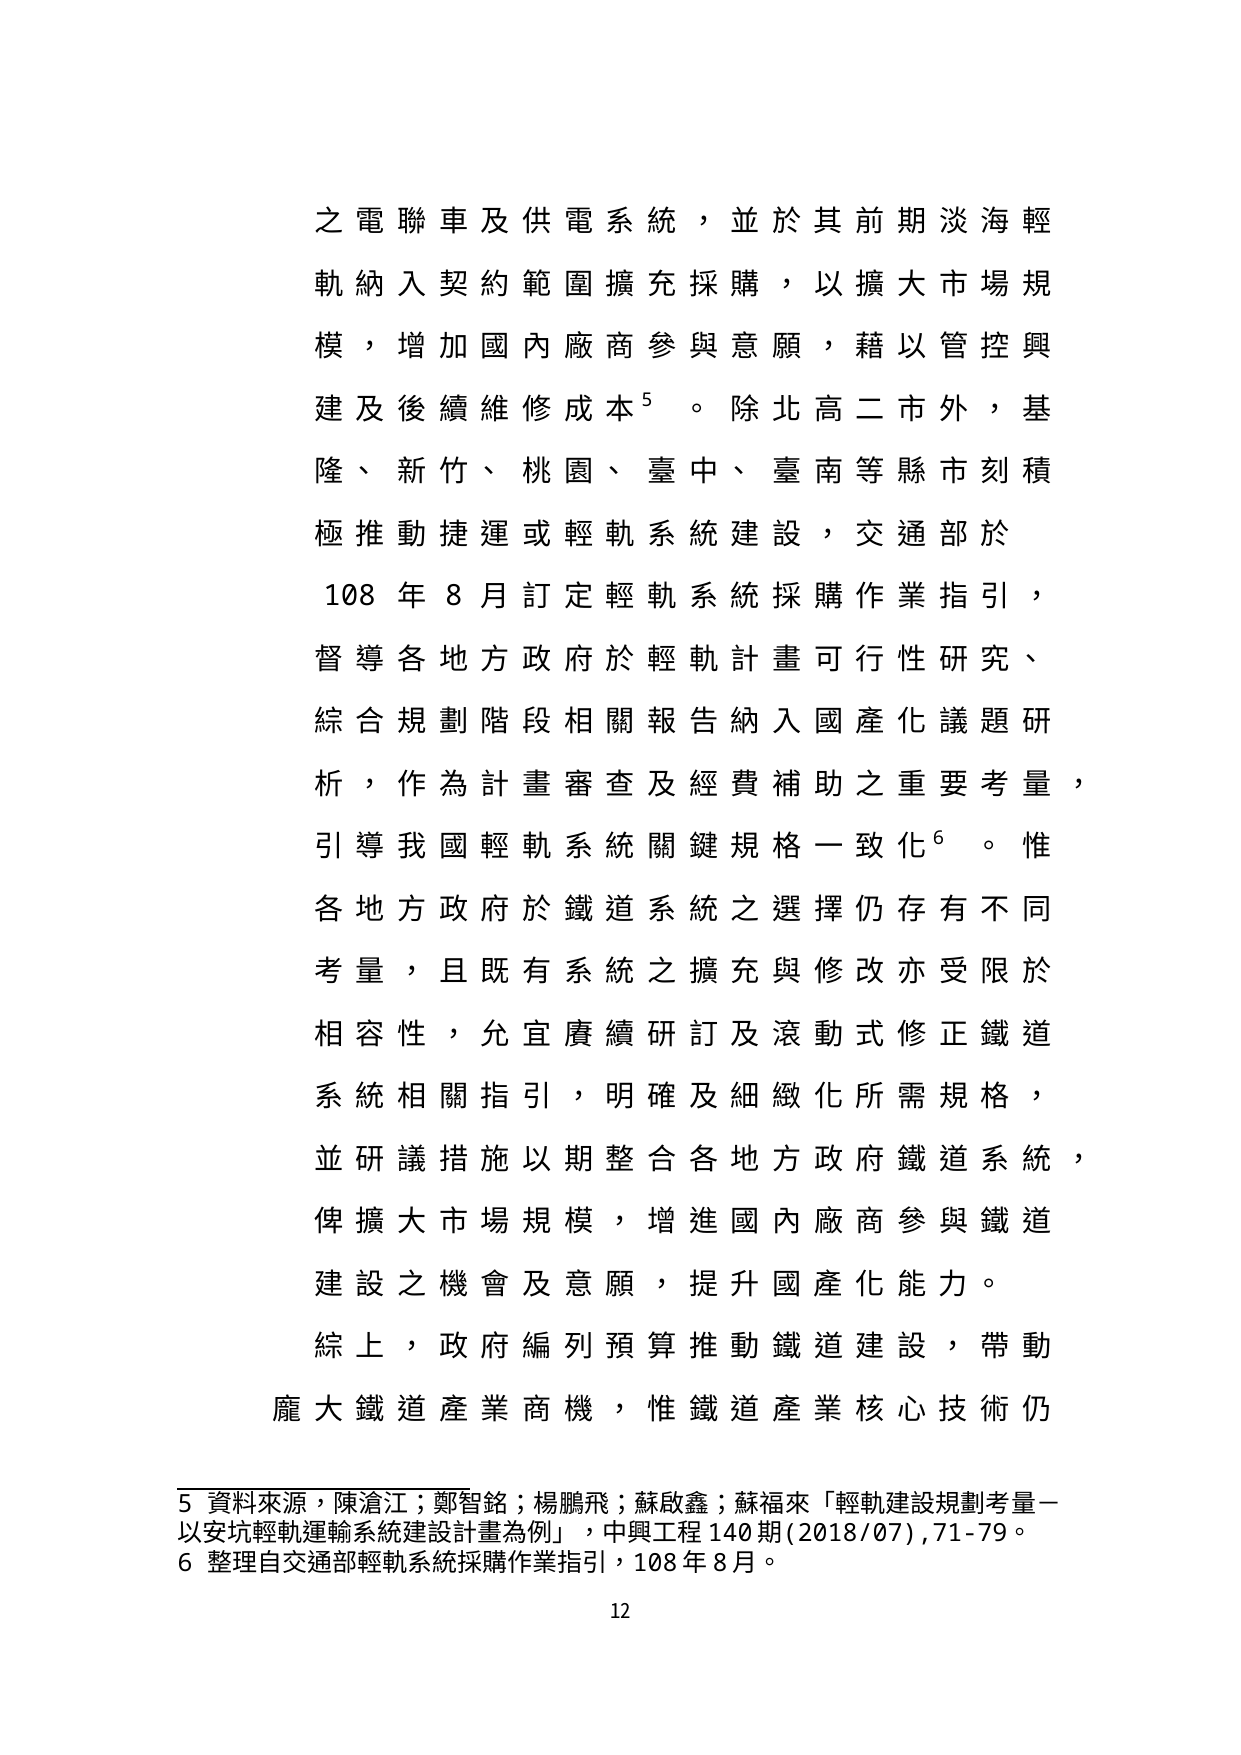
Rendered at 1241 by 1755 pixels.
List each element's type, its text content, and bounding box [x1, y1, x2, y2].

text 整理自交通部輕軌系統採購作業指引，108年8月。 [177, 1548, 1063, 1577]
text 綜上，政府編列預算推動鐵道建設，帶動龐大鐵道產業商機，惟鐵道產業核心技術仍須仰賴國外技術或由國外供應，興建採購案之國產化程度難以掌控。政府優先推動輕軌購車及鐵道維修國產化雖有初步成效，惟各地方政府於鐵道系統之選擇仍存有不同考量，且既有系統之擴充與修改亦受限於相容性，允宜賡續研訂及滾動式修正鐵道系統相關指引，以期整合各地方政府鐵道系統，俾擴大市場規模，增進國內廠商參與鐵道建設之機會及意願，提升國產化能力。 [242, 1302, 1058, 1427]
text 資料來源，陳滄江；鄭智銘；楊鵬飛；蘇啟鑫；蘇福來「輕軌建設規劃考量－以安坑輕軌運輸系統建設計畫為例」，中興工程140期(2018/07),71-79。 [177, 1489, 1063, 1548]
text 我國鐵道產業優先推動輕軌系統國產化，新北市政府於安坑輕軌採與淡海輕軌相同之電聯車及供電系統，並於其前期淡海輕軌納入契約範圍擴充採購，以擴大市場規模，增加國內廠商參與意願，藉以管控興建及後續維修成本。除北高二市外，基隆、新竹、桃園、臺中、臺南等縣市刻積極推動捷運或輕軌系統建設，交通部於108年8月訂定輕軌系統採購作業指引，督導各地方政府於輕軌計畫可行性研究、綜合規劃階段相關報告納入國產化議題研析，作為計畫審查及經費補助之重要考量，引導我國輕軌系統關鍵規格一致化。惟各地方政府於鐵道系統之選擇仍存有不同考量，且既有系統之擴充與修改亦受限於相容性，允宜賡續研訂及滾動式修正鐵道系統相關指引，明確及細緻化所需規格，並研議措施以期整合各地方政府鐵道系統，俾擴大市場規模，增進國內廠商參與鐵道建設之機會及意願，提升國產化能力。 [271, 177, 1058, 1302]
